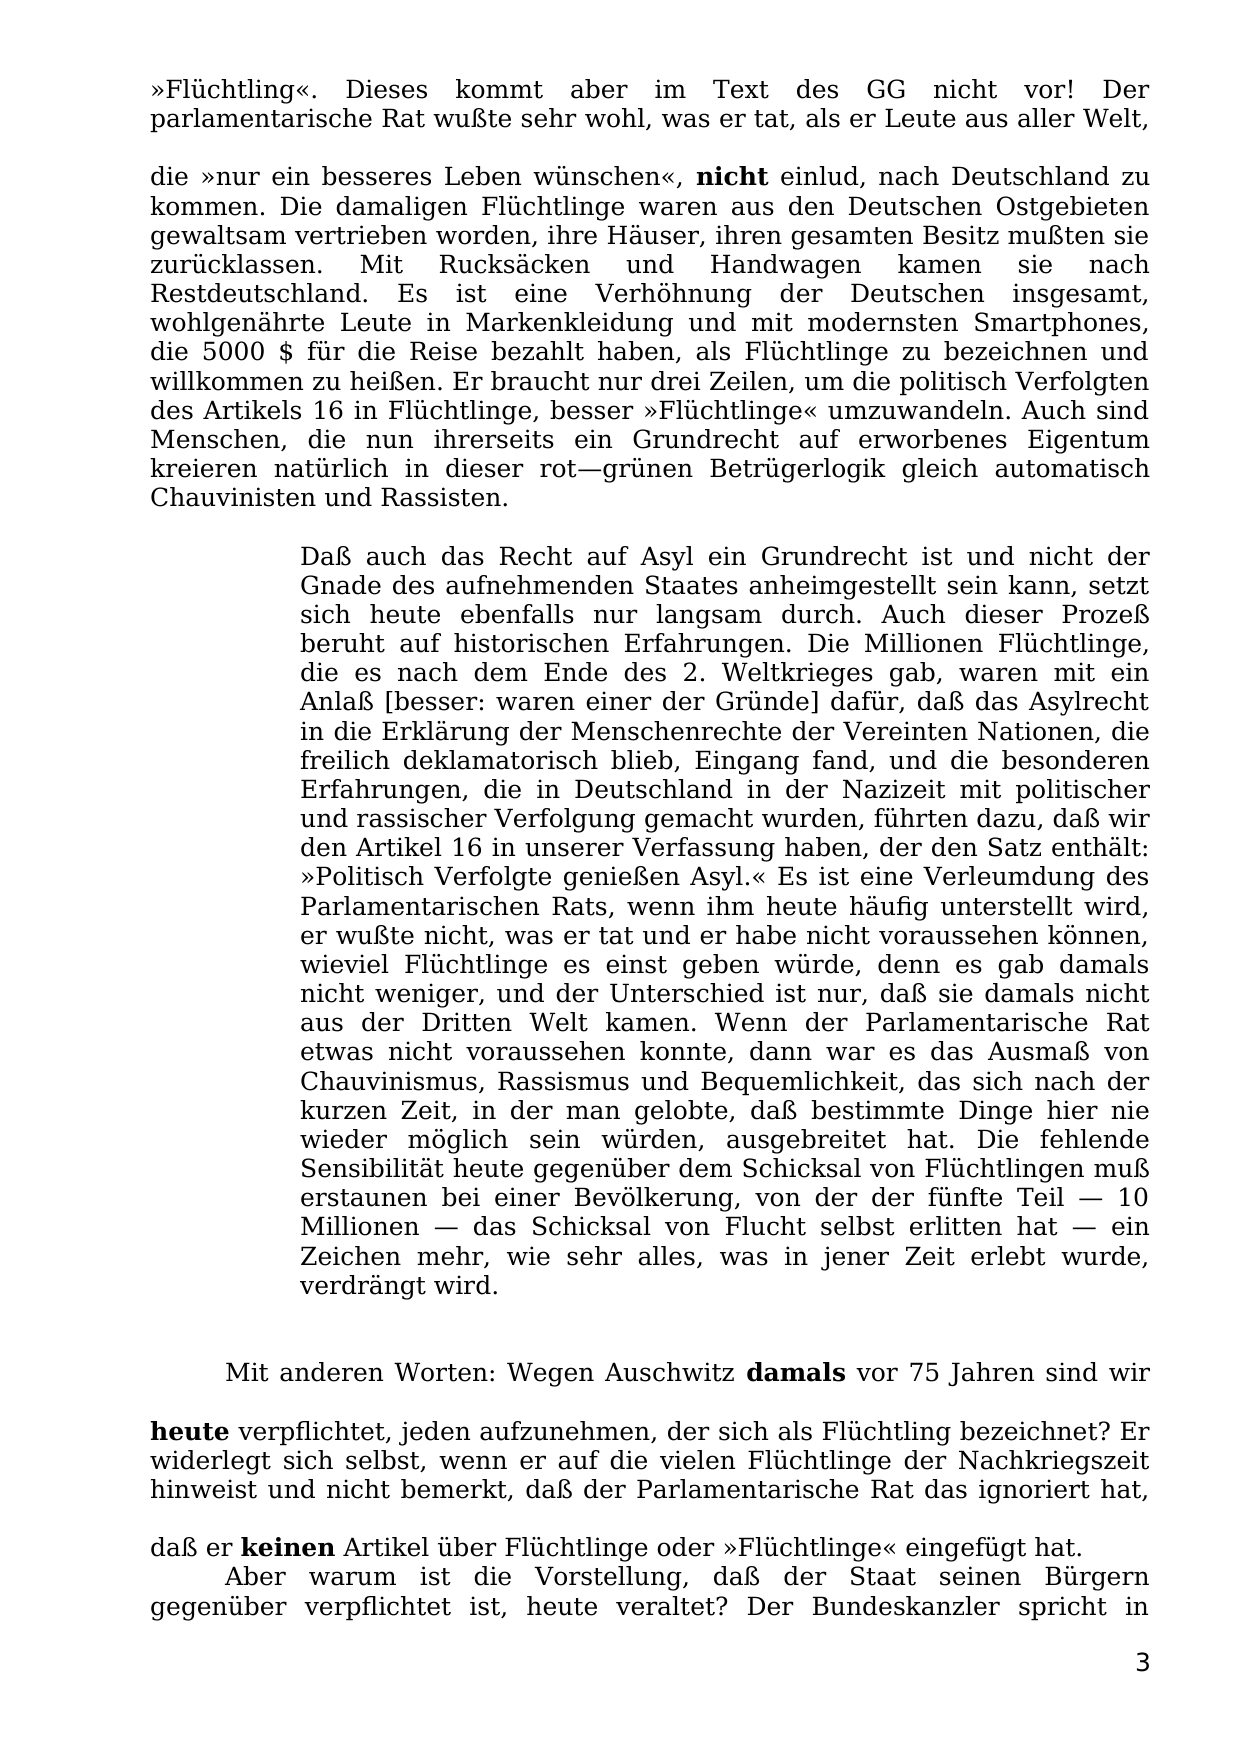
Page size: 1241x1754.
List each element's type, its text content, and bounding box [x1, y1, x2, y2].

text Daß auch das Recht auf Asyl ein Grundrecht ist und nicht der Gnade des aufnehmenden Staates anheimgestellt sein kann, setzt sich heute ebenfalls nur langsam durch. Auch dieser Prozeß beruht auf historischen Erfahrungen. Die Millionen Flüchtlinge, die es nach dem Ende des 2. Weltkrieges gab, waren mit ein Anlaß [besser: waren einer der Gründe] dafür, daß das Asylrecht in die Erklärung der Menschenrechte der Vereinten Nationen, die freilich deklamatorisch blieb, Eingang fand, und die besonderen Erfahrungen, die in Deutschland in der Nazizeit mit politischer und rassischer Verfolgung gemacht wurden, führten dazu, daß wir den Artikel 16 in unserer Verfassung haben, der den Satz enthält: »Politisch Verfolgte genießen Asyl.« Es ist eine Verleumdung des Parlamentarischen Rats, wenn ihm heute häufig unterstellt wird, er wußte nicht, was er tat und er habe nicht voraussehen können, wieviel Flüchtlinge es einst geben würde, denn es gab damals nicht weniger, und der Unterschied ist nur, daß sie damals nicht aus der Dritten Welt kamen. Wenn der Parlamentarische Rat etwas nicht voraussehen konnte, dann war es das Ausmaß von Chauvinismus, Rassismus und Bequemlichkeit, das sich nach der kurzen Zeit, in der man gelobte, daß bestimmte Dinge hier nie wieder möglich sein würden, ausgebreitet hat. Die fehlende Sensibilität heute gegenüber dem Schicksal von Flüchtlingen muß erstaunen bei einer Bevölkerung, von der der fünfte Teil — 10 Millionen — das Schicksal von Flucht selbst erlitten hat — ein Zeichen mehr, wie sehr alles, was in jener Zeit erlebt wurde, verdrängt wird. [300, 542, 1151, 1300]
text Aber warum ist die Vorstellung, daß der Staat seinen Bürgern gegenüber verpflichtet ist, heute veraltet? Der Bundeskanzler spricht in [150, 1562, 1151, 1621]
text »Flüchtling«. Dieses kommt aber im Text des GG nicht vor! Der parlamentarische Rat wußte sehr wohl, was er tat, als er Leute aus aller Welt, die »nur ein besseres Leben wünschen«, nicht einlud, nach Deutschland zu kommen. Die damaligen Flüchtlinge waren aus den Deutschen Ostgebieten gewaltsam vertrieben worden, ihre Häuser, ihren gesamten Besitz mußten sie zurücklassen. Mit Rucksäcken und Handwagen kamen sie nach Restdeutschland. Es ist eine Verhöhnung der Deutschen insgesamt, wohlgenährte Leute in Markenkleidung und mit modernsten Smartphones, die 5000 $ für die Reise bezahlt haben, als Flüchtlinge zu bezeichnen und willkommen zu heißen. Er braucht nur drei Zeilen, um die politisch Verfolgten des Artikels 16 in Flüchtlinge, besser »Flüchtlinge« umzuwandeln. Auch sind Menschen, die nun ihrerseits ein Grundrecht auf erworbenes Eigentum kreieren natürlich in dieser rot—grünen Betrügerlogik gleich automatisch Chauvinisten und Rassisten. [150, 75, 1151, 512]
text Mit anderen Worten: Wegen Auschwitz damals vor 75 Jahren sind wir heute verpflichtet, jeden aufzunehmen, der sich als Flüchtling bezeichnet? Er widerlegt sich selbst, wenn er auf die vielen Flüchtlinge der Nachkriegszeit hinweist und nicht bemerkt, daß der Parlamentarische Rat das ignoriert hat, daß er keinen Artikel über Flüchtlinge oder »Flüchtlinge« eingefügt hat. [150, 1329, 1151, 1562]
